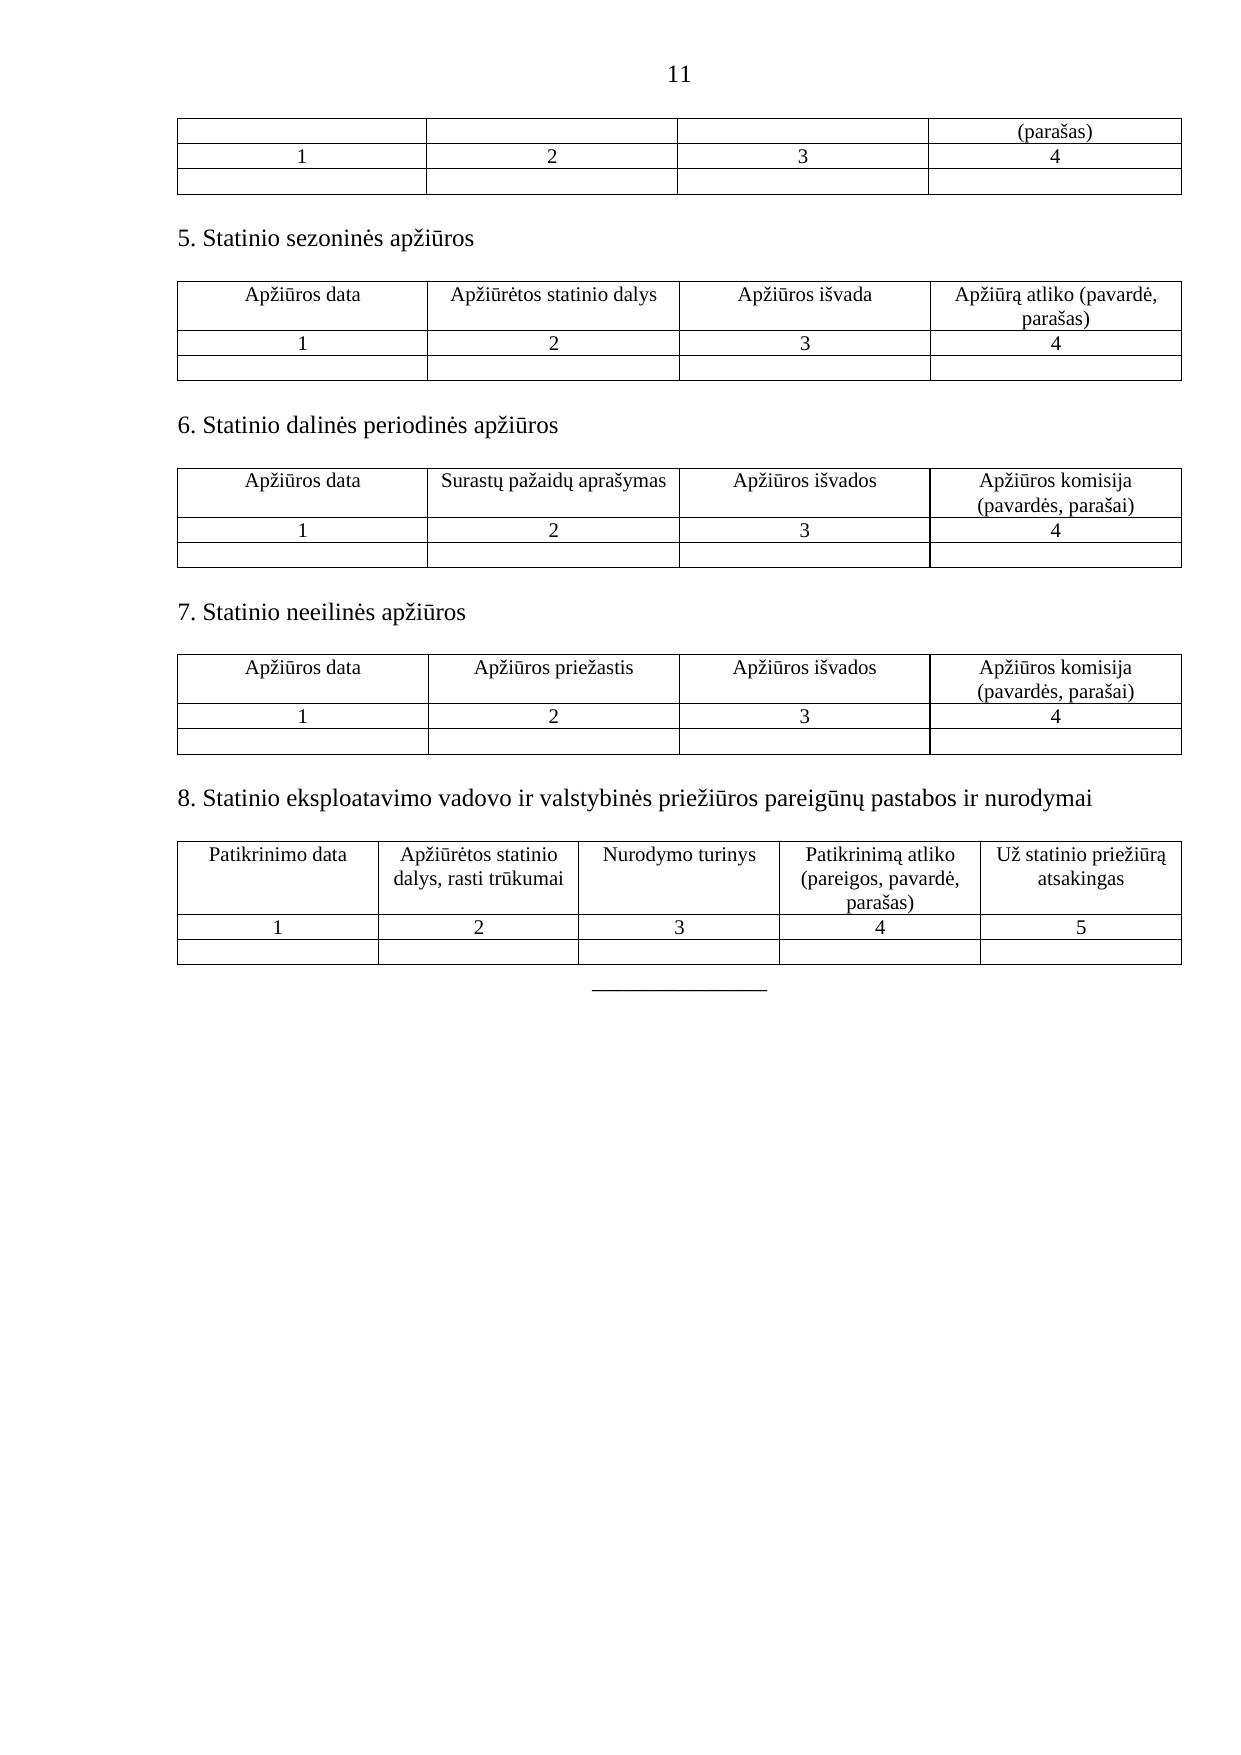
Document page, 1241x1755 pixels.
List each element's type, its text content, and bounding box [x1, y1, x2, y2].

table_cell [579, 940, 779, 964]
table_cell 4 [931, 704, 1181, 728]
table_cell [429, 729, 679, 753]
table_header [678, 119, 928, 143]
table_cell 1 [178, 915, 378, 939]
table_cell 2 [427, 144, 677, 168]
table_cell [178, 169, 426, 193]
table_cell 1 [178, 144, 426, 168]
table_header Apžiūros data [178, 282, 427, 330]
text 5. Statinio sezoninės apžiūros [177, 223, 1181, 252]
table_cell [680, 543, 929, 567]
table_header Apžiūros data [178, 655, 428, 703]
table_cell [929, 169, 1181, 193]
table_cell [178, 940, 378, 964]
table_cell 3 [680, 704, 929, 728]
table_cell [427, 169, 677, 193]
table_cell [379, 940, 578, 964]
table_header Apžiūrėtos statinio dalys [428, 282, 679, 330]
table_cell [678, 169, 928, 193]
table_header [178, 119, 426, 143]
table_cell [178, 543, 427, 567]
table_header Apžiūros komisija (pavardės, parašai) [931, 655, 1181, 703]
table_cell [780, 940, 980, 964]
table_header Apžiūros išvada [680, 282, 930, 330]
table_header Apžiūros komisija (pavardės, parašai) [931, 469, 1181, 517]
table_cell 2 [428, 518, 679, 542]
table_cell 3 [680, 518, 929, 542]
table_cell 3 [579, 915, 779, 939]
table_header Už statinio priežiūrą atsakingas [981, 842, 1181, 914]
table_cell [680, 729, 929, 753]
table_header Apžiūrėtos statinio dalys, rasti trūkumai [379, 842, 578, 914]
table_header Surastų pažaidų aprašymas [428, 469, 679, 517]
table_cell [931, 543, 1181, 567]
table_header Apžiūrą atliko (pavardė, parašas) [931, 282, 1181, 330]
table_header Apžiūros priežastis [429, 655, 679, 703]
table_cell 4 [780, 915, 980, 939]
table_header Apžiūros išvados [680, 469, 929, 517]
text 7. Statinio neeilinės apžiūros [177, 597, 1181, 625]
table_cell [931, 729, 1181, 753]
table_header Patikrinimo data [178, 842, 378, 914]
table_header Apžiūros data [178, 469, 427, 517]
table_header [427, 119, 677, 143]
table_cell 5 [981, 915, 1181, 939]
table_header (parašas) [929, 119, 1181, 143]
text 8. Statinio eksploatavimo vadovo ir valstybinės priežiūros pareigūnų pastabos ir nurodymai [177, 783, 1181, 812]
table_cell 1 [178, 518, 427, 542]
table_cell 2 [379, 915, 578, 939]
text 6. Statinio dalinės periodinės apžiūros [177, 410, 1181, 439]
table_cell [178, 356, 427, 380]
table_cell 1 [178, 704, 428, 728]
table_cell 4 [931, 518, 1181, 542]
table_header Apžiūros išvados [680, 655, 929, 703]
table_cell [680, 356, 930, 380]
table_cell 3 [678, 144, 928, 168]
table_cell 2 [429, 704, 679, 728]
table_cell [931, 356, 1181, 380]
table_cell 4 [929, 144, 1181, 168]
table_cell [981, 940, 1181, 964]
table_cell [428, 356, 679, 380]
table_cell [428, 543, 679, 567]
table_cell 3 [680, 331, 930, 355]
table_header Nurodymo turinys [579, 842, 779, 914]
table_cell 2 [428, 331, 679, 355]
text ______________ [177, 965, 1181, 994]
table_header Patikrinimą atliko (pareigos, pavardė, parašas) [780, 842, 980, 914]
table_cell [178, 729, 428, 753]
table_cell 4 [931, 331, 1181, 355]
table_cell 1 [178, 331, 427, 355]
